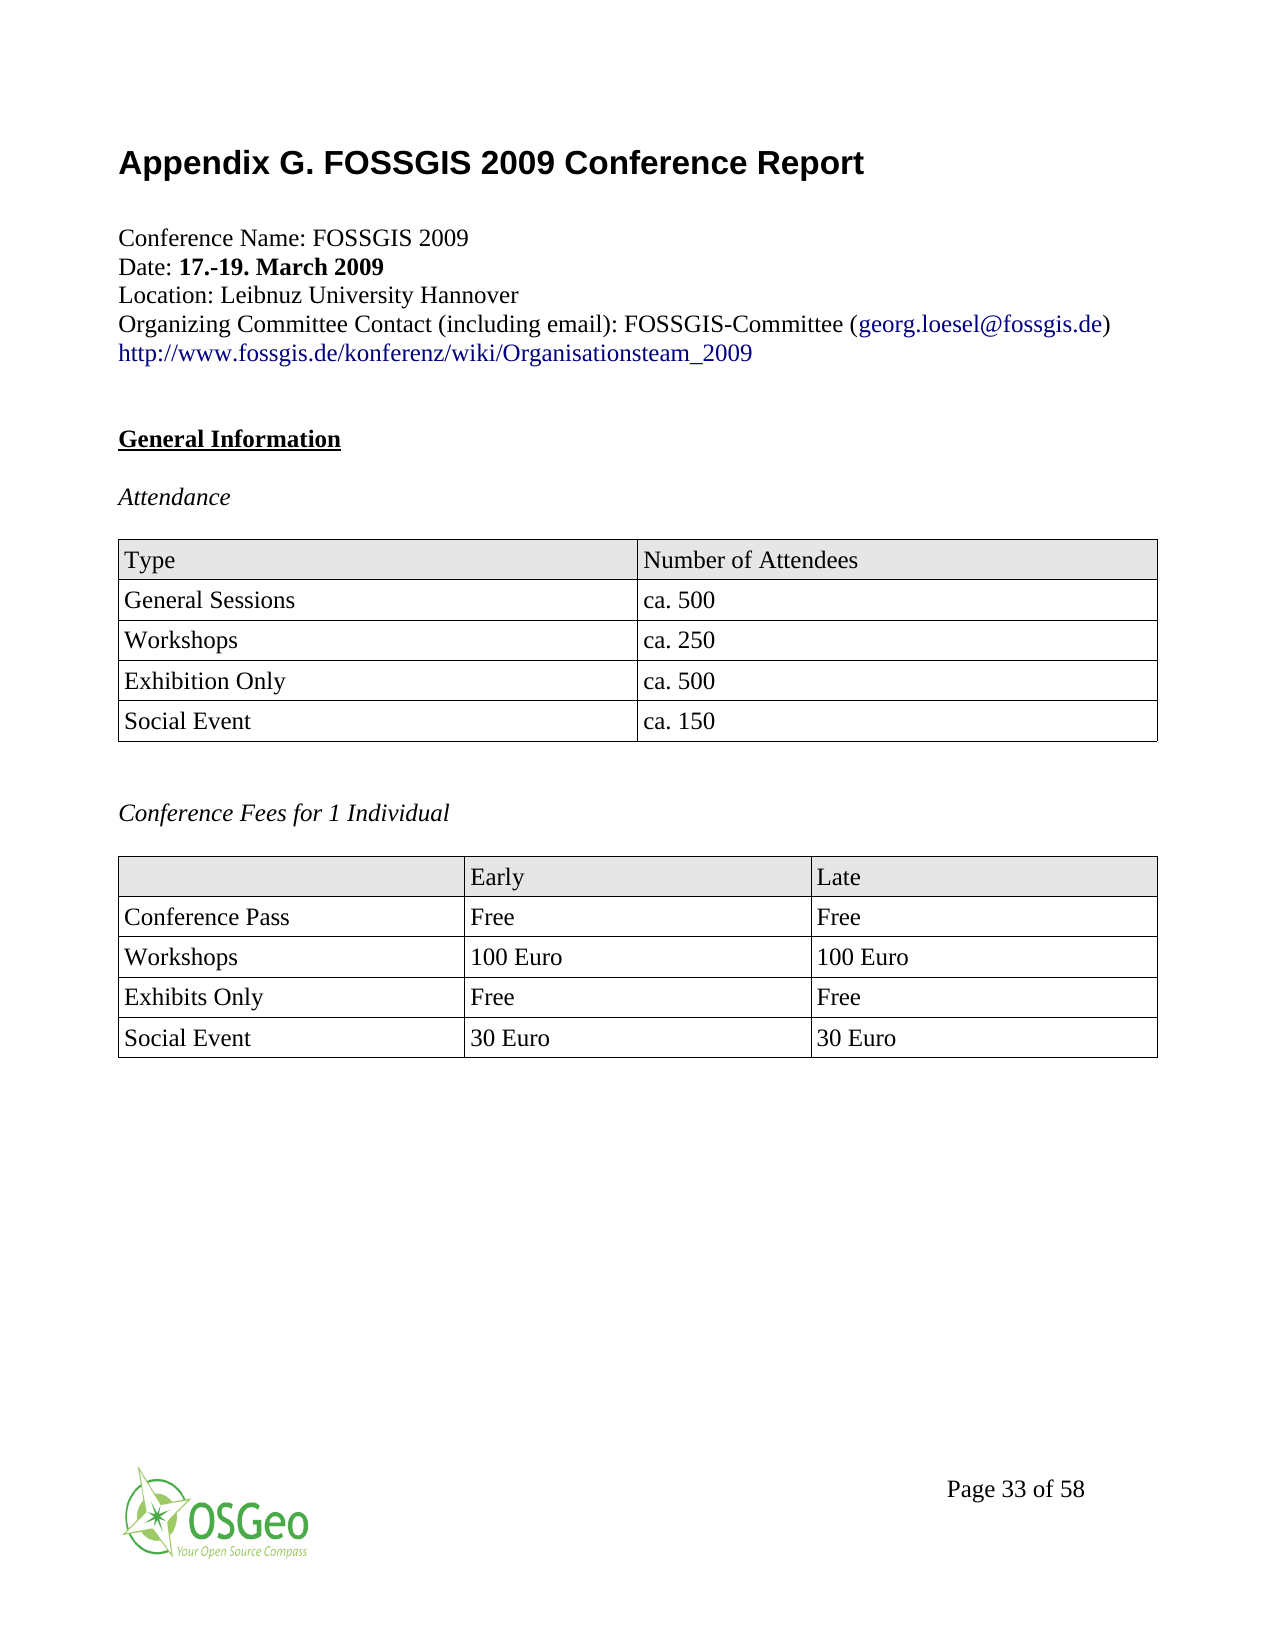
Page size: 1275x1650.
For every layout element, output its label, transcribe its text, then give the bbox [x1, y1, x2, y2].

table_cell Workshops [119, 621, 637, 660]
text http://www.fossgis.de/konferenz/wiki/Organisationsteam_2009 [118, 338, 1157, 367]
table_cell Free [465, 978, 811, 1017]
table_cell Free [465, 897, 811, 936]
text Organizing Committee Contact (including email): FOSSGIS-Committee (georg.loesel@fossgis.de) [118, 309, 1157, 338]
table_cell General Sessions [119, 580, 637, 620]
table_cell Exhibits Only [119, 978, 464, 1017]
table_cell 100 Euro [812, 937, 1157, 977]
text General Information [118, 424, 1157, 453]
table_cell 100 Euro [465, 937, 811, 977]
table_header Number of Attendees [638, 540, 1157, 579]
table_cell Workshops [119, 937, 464, 977]
table_header Early [465, 857, 811, 896]
table_header Type [119, 540, 637, 579]
table_cell 30 Euro [812, 1018, 1157, 1057]
text Attendance [118, 482, 1157, 510]
table_cell Exhibition Only [119, 661, 637, 700]
table_cell ca. 250 [638, 621, 1157, 660]
table_cell Free [812, 897, 1157, 936]
subtitle Appendix G. FOSSGIS 2009 Conference Report [118, 143, 1157, 182]
table_cell Social Event [119, 701, 637, 741]
table_cell ca. 150 [638, 701, 1157, 741]
table_cell ca. 500 [638, 661, 1157, 700]
table_cell Conference Pass [119, 897, 464, 936]
table_cell ca. 500 [638, 580, 1157, 620]
table_cell 30 Euro [465, 1018, 811, 1057]
picture [119, 1458, 310, 1566]
table_cell Free [812, 978, 1157, 1017]
table_header [119, 857, 464, 896]
text Conference Fees for 1 Individual [118, 798, 1157, 827]
table_cell Social Event [119, 1018, 464, 1057]
text Date: 17.-19. March 2009 [118, 252, 1157, 280]
text Conference Name: FOSSGIS 2009 [118, 223, 1157, 252]
table_header Late [812, 857, 1157, 896]
text Location: Leibnuz University Hannover [118, 280, 1157, 309]
